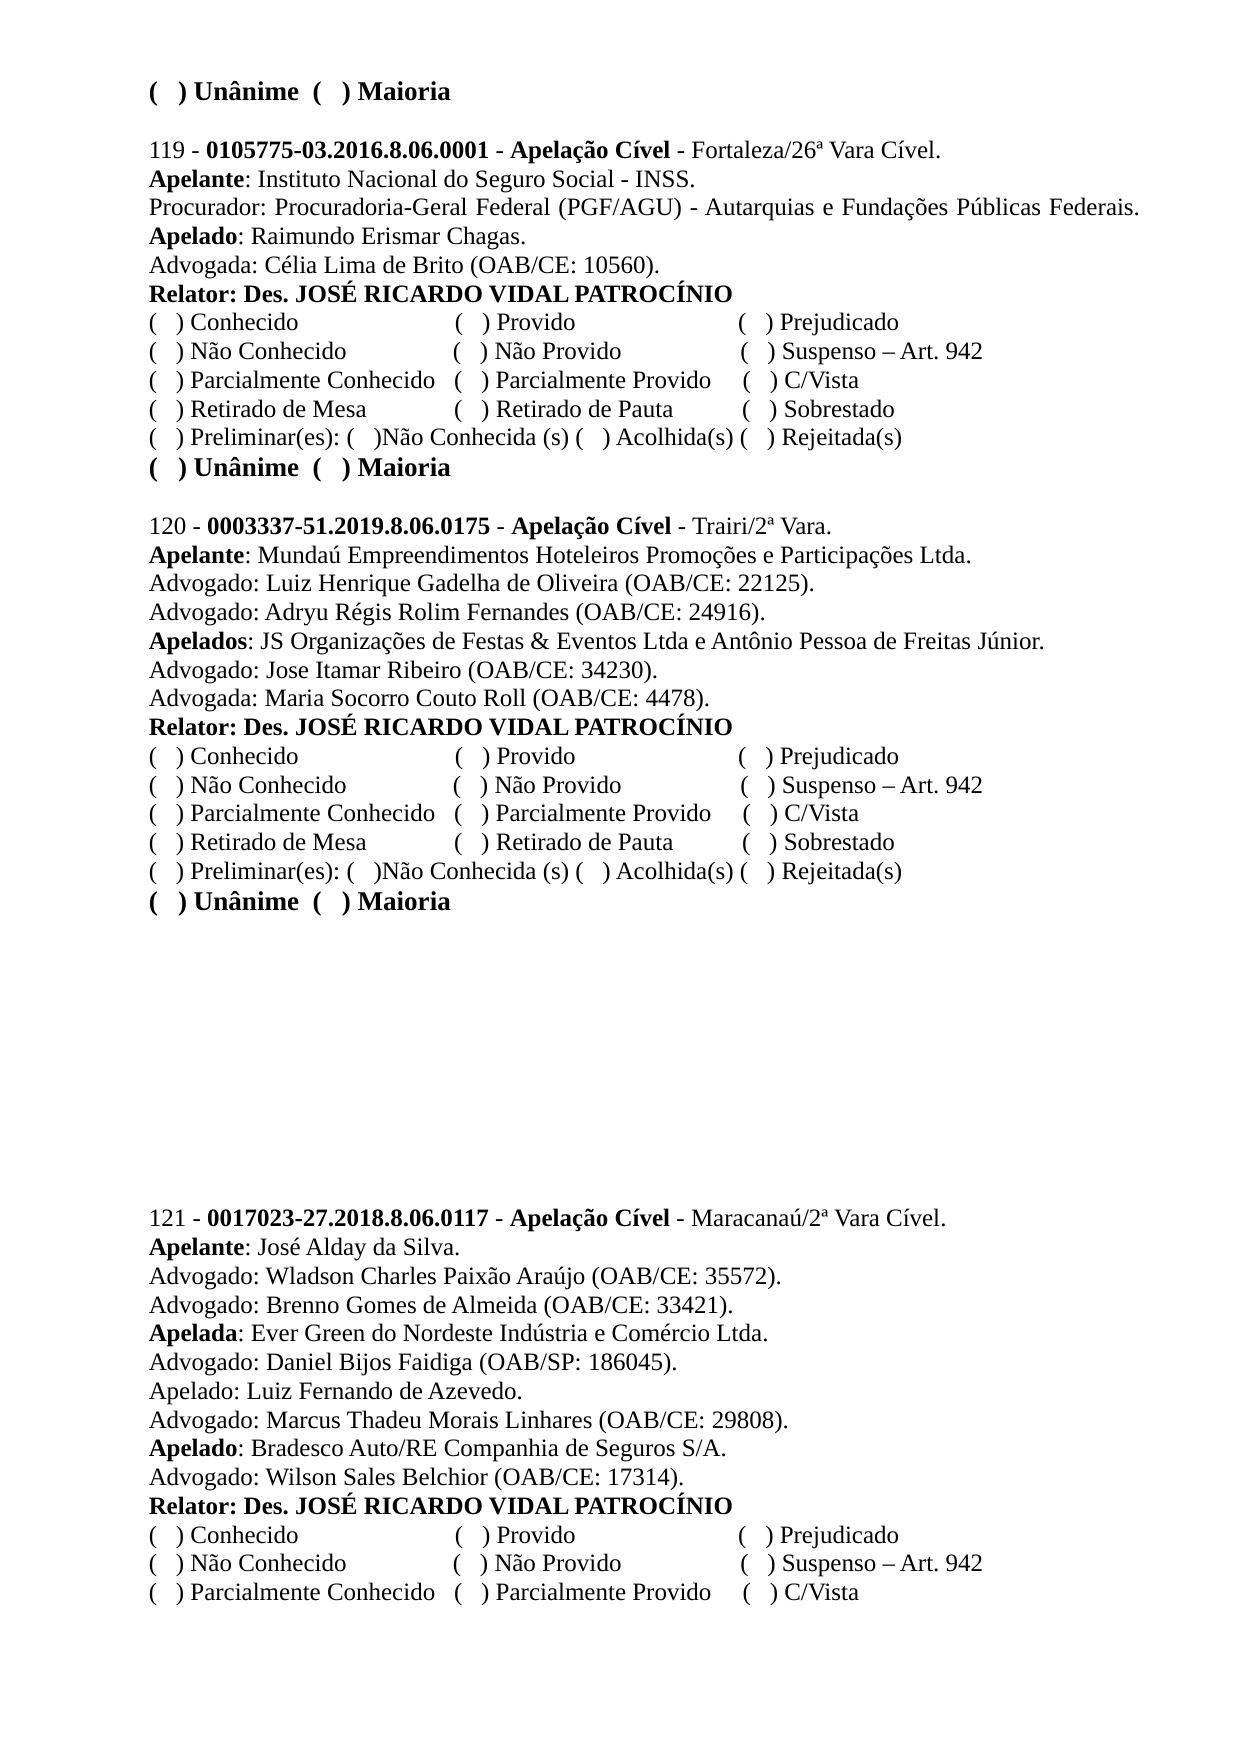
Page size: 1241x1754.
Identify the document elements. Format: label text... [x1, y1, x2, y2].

text ( ) Preliminar(es): ( )Não Conhecida (s) ( ) Acolhida(s) ( ) Rejeitada(s) [148, 856, 1158, 885]
text Advogado: Jose Itamar Ribeiro (OAB/CE: 34230). [148, 655, 1141, 683]
text ( ) Não Conhecido ( ) Não Provido ( ) Suspenso – Art. 942 [148, 336, 1158, 365]
text ( ) Unânime ( ) Maioria [148, 451, 1158, 482]
text Advogado: Wladson Charles Paixão Araújo (OAB/CE: 35572). [148, 1261, 1141, 1290]
text 119 - 0105775-03.2016.8.06.0001 - Apelação Cível - Fortaleza/26ª Vara Cível. [148, 135, 1141, 164]
text Advogada: Célia Lima de Brito (OAB/CE: 10560). [148, 250, 1141, 279]
text ( ) Preliminar(es): ( )Não Conhecida (s) ( ) Acolhida(s) ( ) Rejeitada(s) [148, 422, 1158, 451]
text Relator: Des. JOSÉ RICARDO VIDAL PATROCÍNIO [148, 712, 1141, 741]
text ( ) Conhecido ( ) Provido ( ) Prejudicado [148, 307, 1141, 336]
text 120 - 0003337-51.2019.8.06.0175 - Apelação Cível - Trairi/2ª Vara. [148, 511, 1141, 540]
text ( ) Parcialmente Conhecido ( ) Parcialmente Provido ( ) C/Vista [148, 798, 1158, 827]
text Apelante: Instituto Nacional do Seguro Social - INSS. [148, 164, 1141, 192]
text ( ) Conhecido ( ) Provido ( ) Prejudicado [148, 741, 1141, 770]
text ( ) Unânime ( ) Maioria [148, 885, 1158, 916]
text Apelante: José Alday da Silva. [148, 1232, 1141, 1261]
text 121 - 0017023-27.2018.8.06.0117 - Apelação Cível - Maracanaú/2ª Vara Cível. [148, 1203, 1141, 1232]
text ( ) Retirado de Mesa ( ) Retirado de Pauta ( ) Sobrestado [148, 394, 1158, 422]
text Apelante: Mundaú Empreendimentos Hoteleiros Promoções e Participações Ltda. [148, 540, 1141, 568]
text Relator: Des. JOSÉ RICARDO VIDAL PATROCÍNIO [148, 279, 1141, 307]
text Advogado: Brenno Gomes de Almeida (OAB/CE: 33421). [148, 1290, 1141, 1318]
text ( ) Parcialmente Conhecido ( ) Parcialmente Provido ( ) C/Vista [148, 365, 1158, 394]
text ( ) Parcialmente Conhecido ( ) Parcialmente Provido ( ) C/Vista [148, 1577, 1158, 1606]
text Advogado: Daniel Bijos Faidiga (OAB/SP: 186045). [148, 1347, 1141, 1376]
text Apelada: Ever Green do Nordeste Indústria e Comércio Ltda. [148, 1318, 1141, 1347]
text ( ) Conhecido ( ) Provido ( ) Prejudicado [148, 1520, 1141, 1548]
text Advogado: Wilson Sales Belchior (OAB/CE: 17314). [148, 1462, 1141, 1491]
text Advogado: Marcus Thadeu Morais Linhares (OAB/CE: 29808). [148, 1405, 1141, 1433]
text ( ) Retirado de Mesa ( ) Retirado de Pauta ( ) Sobrestado [148, 827, 1158, 856]
text ( ) Unânime ( ) Maioria [148, 75, 1158, 106]
text Apelados: JS Organizações de Festas & Eventos Ltda e Antônio Pessoa de Freitas Júnior. [148, 626, 1141, 655]
text Advogado: Adryu Régis Rolim Fernandes (OAB/CE: 24916). [148, 597, 1141, 626]
text Apelado: Luiz Fernando de Azevedo. [148, 1376, 1141, 1405]
text ( ) Não Conhecido ( ) Não Provido ( ) Suspenso – Art. 942 [148, 1548, 1158, 1577]
text Apelado: Bradesco Auto/RE Companhia de Seguros S/A. [148, 1433, 1141, 1462]
text Procurador: Procuradoria-Geral Federal (PGF/AGU) - Autarquias e Fundações Públicas Federais. Apelado: Raimundo Erismar Chagas. [148, 192, 1141, 250]
text ( ) Não Conhecido ( ) Não Provido ( ) Suspenso – Art. 942 [148, 770, 1158, 798]
text Relator: Des. JOSÉ RICARDO VIDAL PATROCÍNIO [148, 1491, 1141, 1520]
text Advogada: Maria Socorro Couto Roll (OAB/CE: 4478). [148, 683, 1141, 712]
text Advogado: Luiz Henrique Gadelha de Oliveira (OAB/CE: 22125). [148, 568, 1141, 597]
